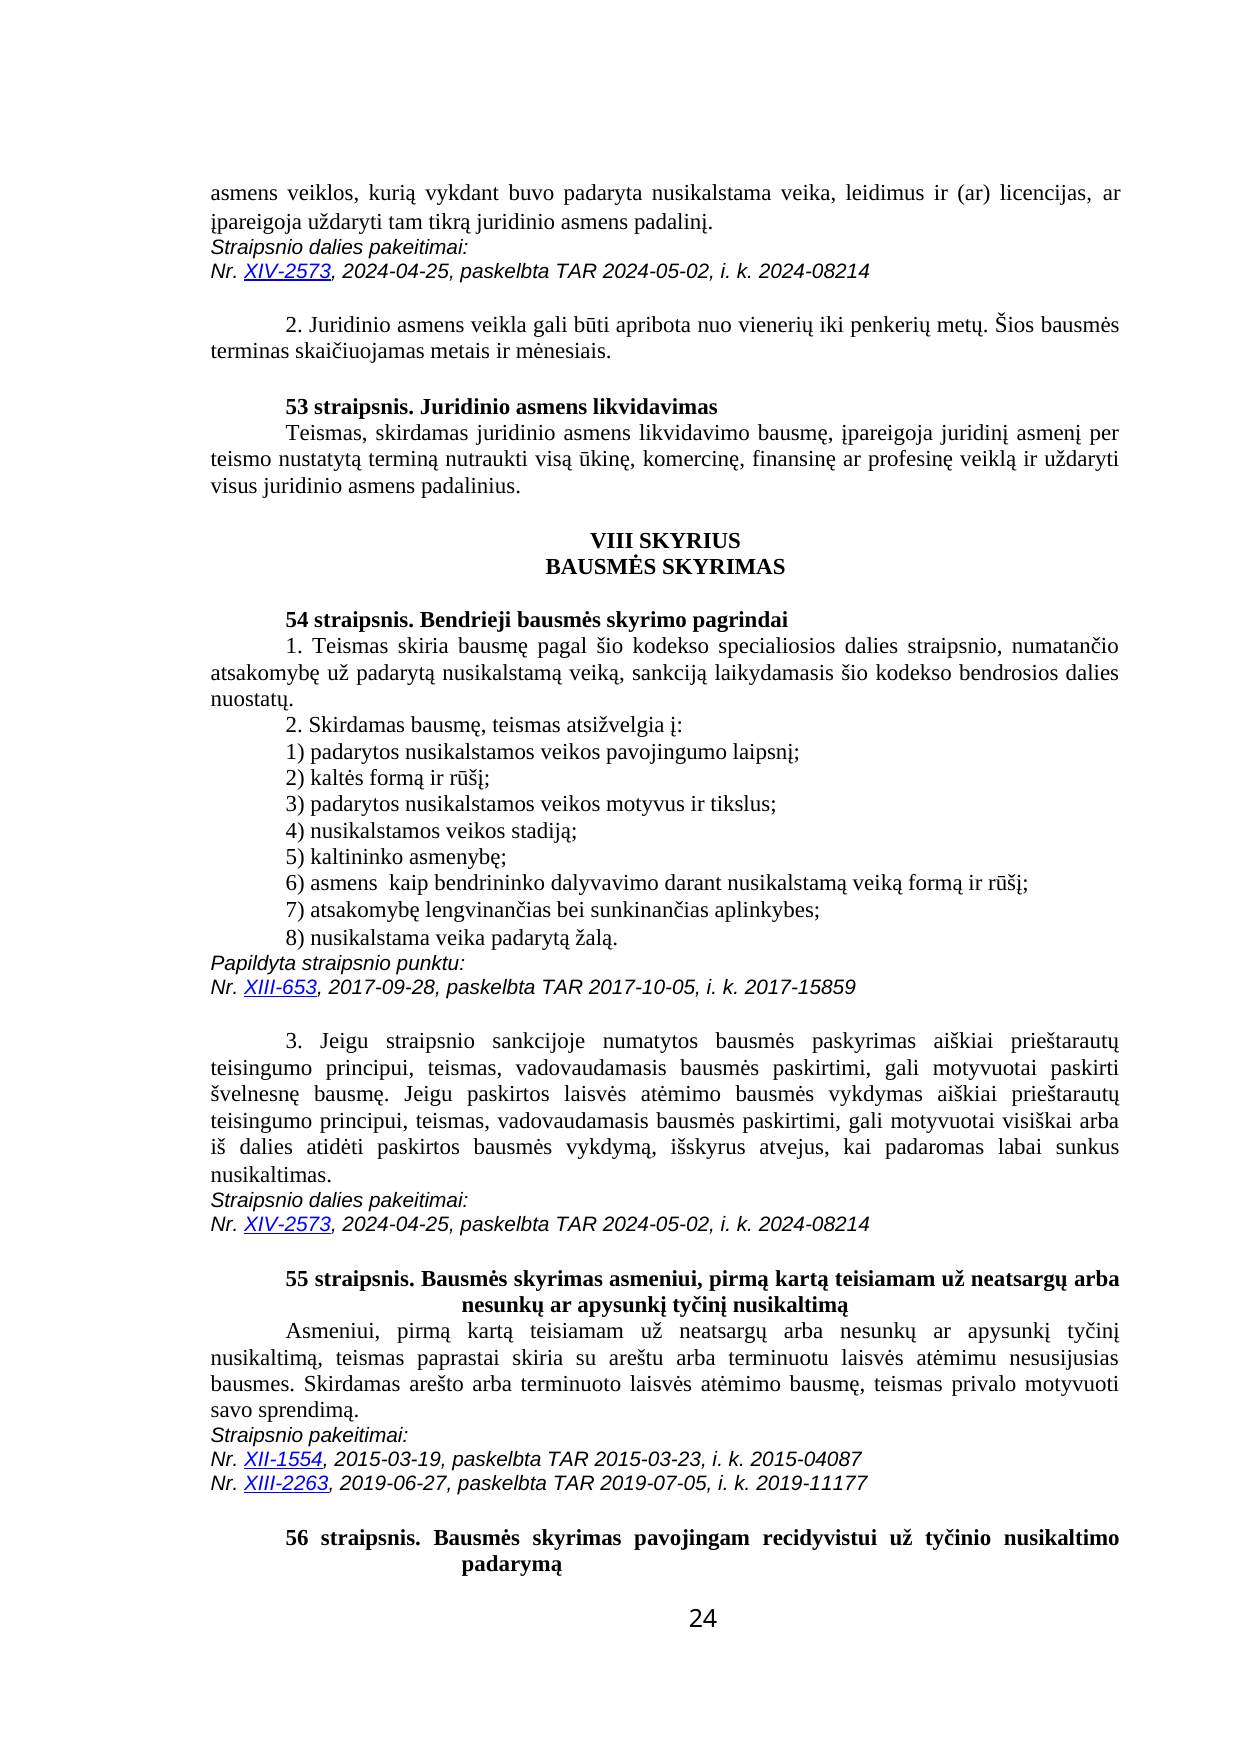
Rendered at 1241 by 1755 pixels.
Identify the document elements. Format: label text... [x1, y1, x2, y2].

text 1) padarytos nusikalstamos veikos pavojingumo laipsnį; [210, 738, 1120, 764]
text 4) nusikalstamos veikos stadiją; [210, 817, 1120, 843]
text Straipsnio pakeitimai: [210, 1423, 1120, 1447]
text 3. Jeigu straipsnio sankcijoje numatytos bausmės paskyrimas aiškiai prieštarautų teisingumo principui, teismas, vadovaudamasis bausmės paskirtimi, gali motyvuotai paskirti švelnesnę bausmę. Jeigu paskirtos laisvės atėmimo bausmės vykdymas aiškiai prieštarautų teisingumo principui, teismas, vadovaudamasis bausmės paskirtimi, gali motyvuotai visiškai arba iš dalies atidėti paskirtos bausmės vykdymą, išskyrus atvejus, kai padaromas labai sunkus nusikaltimas. [210, 1028, 1120, 1188]
text 2. Skirdamas bausmę, teismas atsižvelgia į: [210, 711, 1120, 738]
text 54 straipsnis. Bendrieji bausmės skyrimo pagrindai [210, 606, 1120, 632]
text 56 straipsnis. Bausmės skyrimas pavojingam recidyvistui už tyčinio nusikaltimo padarymą [285, 1523, 1120, 1576]
text Straipsnio dalies pakeitimai: [210, 1188, 1120, 1212]
text 5) kaltininko asmenybę; [210, 843, 1120, 869]
text 55 straipsnis. Bausmės skyrimas asmeniui, pirmą kartą teisiamam už neatsargų arba nesunkų ar apysunkį tyčinį nusikaltimą [285, 1265, 1120, 1317]
text Straipsnio dalies pakeitimai: [210, 234, 1120, 258]
text 7) atsakomybę lengvinančias bei sunkinančias aplinkybes; [210, 896, 1120, 922]
text Nr. XIV-2573, 2024-04-25, paskelbta TAR 2024-05-02, i. k. 2024-08214 [210, 258, 1120, 282]
text BAUSMĖS SKYRIMAS [210, 553, 1120, 579]
text Nr. XIII-653, 2017-09-28, paskelbta TAR 2017-10-05, i. k. 2017-15859 [210, 975, 1120, 999]
subtitle VIII SKYRIUS [210, 527, 1120, 553]
text Nr. XIII-2263, 2019-06-27, paskelbta TAR 2019-07-05, i. k. 2019-11177 [210, 1471, 1120, 1495]
text 2) kaltės formą ir rūšį; [210, 764, 1120, 790]
text Papildyta straipsnio punktu: [210, 951, 1120, 975]
text Nr. XII-1554, 2015-03-19, paskelbta TAR 2015-03-23, i. k. 2015-04087 [210, 1447, 1120, 1471]
text Nr. XIV-2573, 2024-04-25, paskelbta TAR 2024-05-02, i. k. 2024-08214 [210, 1212, 1120, 1236]
text 8) nusikalstama veika padarytą žalą. [210, 922, 1120, 951]
text 2. Juridinio asmens veikla gali būti apribota nuo vienerių iki penkerių metų. Šios bausmės terminas skaičiuojamas metais ir mėnesiais. [210, 311, 1120, 364]
text 6) asmens kaip bendrininko dalyvavimo darant nusikalstamą veiką formą ir rūšį; [210, 869, 1120, 896]
text 53 straipsnis. Juridinio asmens likvidavimas [210, 393, 1120, 419]
text 1. Teismas skiria bausmę pagal šio kodekso specialiosios dalies straipsnio, numatančio atsakomybę už padarytą nusikalstamą veiką, sankciją laikydamasis šio kodekso bendrosios dalies nuostatų. [210, 632, 1120, 711]
text 3) padarytos nusikalstamos veikos motyvus ir tikslus; [210, 790, 1120, 817]
text Teismas, skirdamas juridinio asmens likvidavimo bausmę, įpareigoja juridinį asmenį per teismo nustatytą terminą nutraukti visą ūkinę, komercinę, finansinę ar profesinę veiklą ir uždaryti visus juridinio asmens padalinius. [210, 419, 1120, 498]
text asmens veiklos, kurią vykdant buvo padaryta nusikalstama veika, leidimus ir (ar) licencijas, ar įpareigoja uždaryti tam tikrą juridinio asmens padalinį. [210, 179, 1120, 234]
text Asmeniui, pirmą kartą teisiamam už neatsargų arba nesunkų ar apysunkį tyčinį nusikaltimą, teismas paprastai skiria su areštu arba terminuotu laisvės atėmimu nesusijusias bausmes. Skirdamas arešto arba terminuoto laisvės atėmimo bausmę, teismas privalo motyvuoti savo sprendimą. [210, 1317, 1120, 1423]
